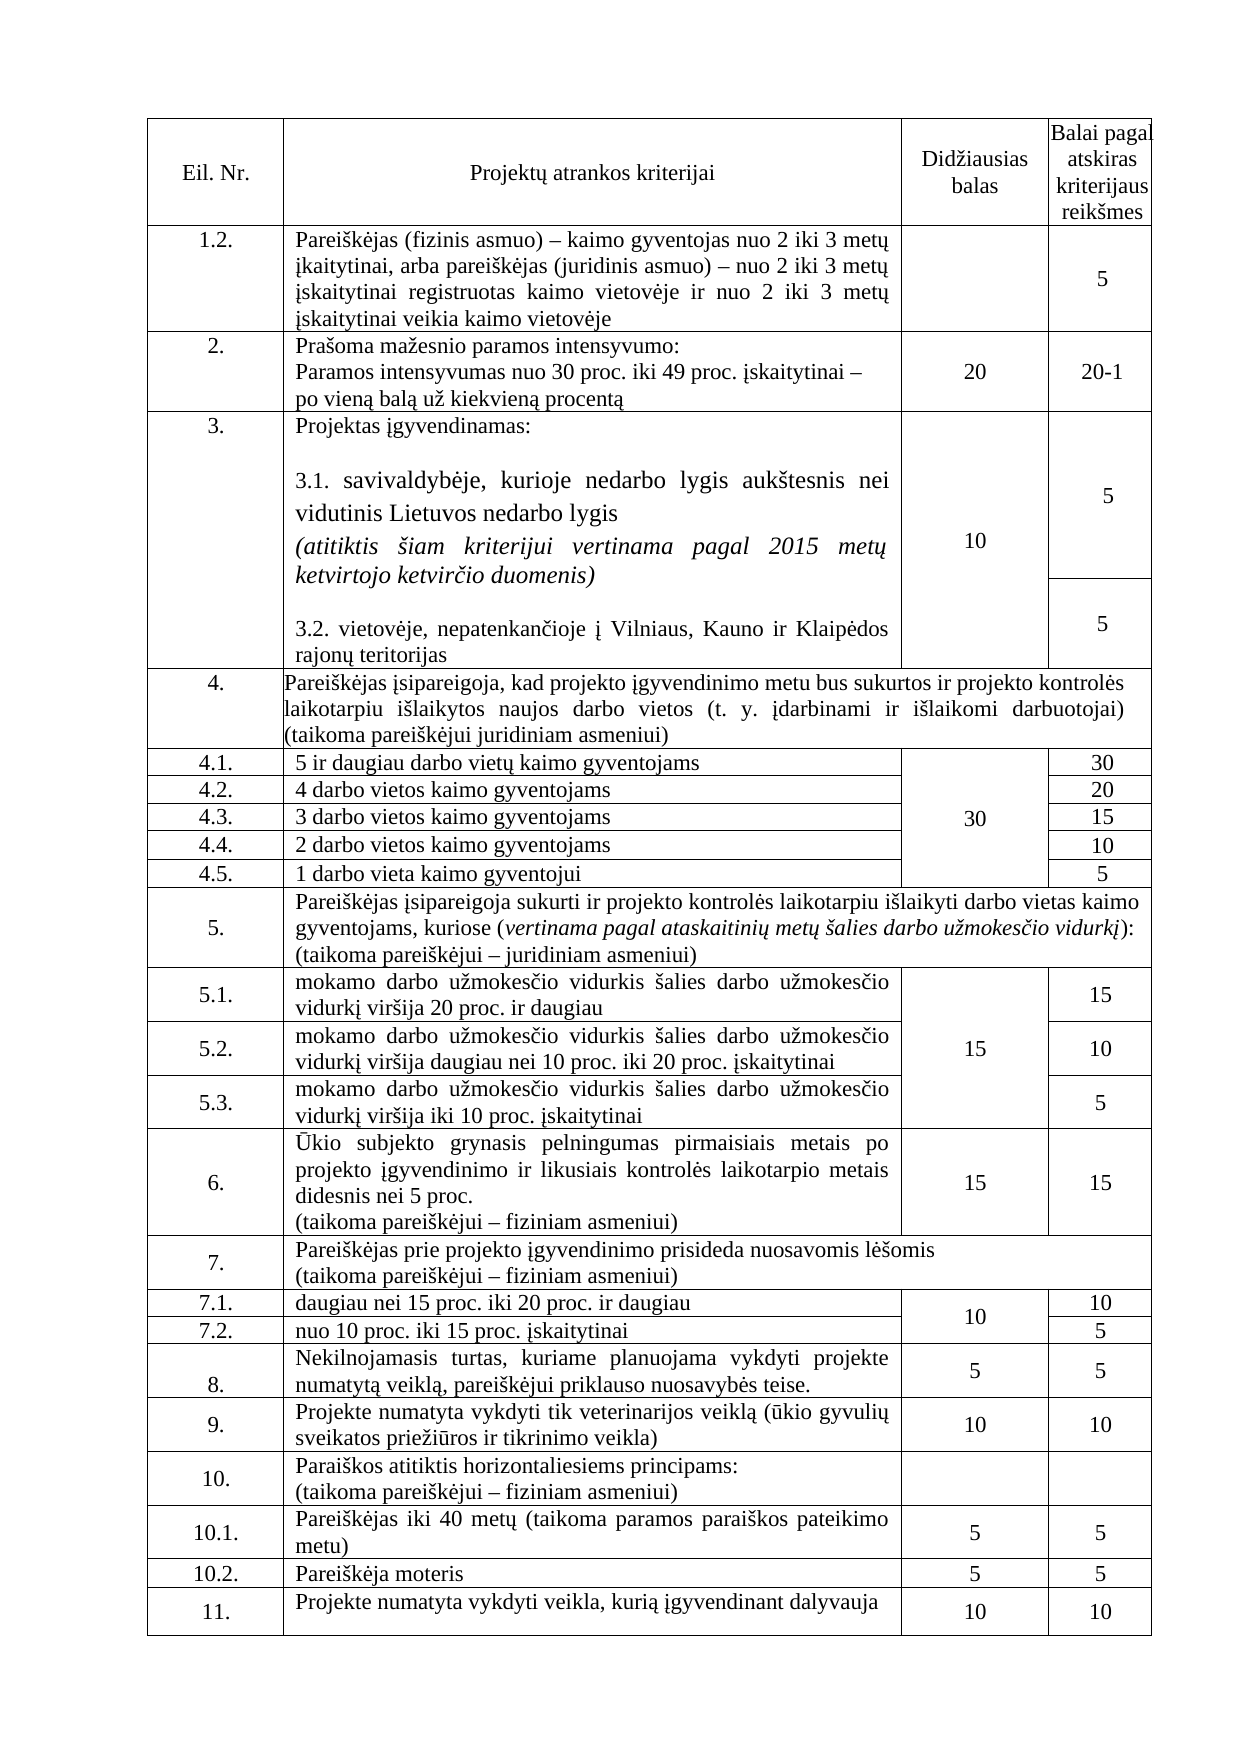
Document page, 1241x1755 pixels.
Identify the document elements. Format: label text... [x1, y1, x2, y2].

table_cell 5 [1049, 226, 1151, 331]
table_cell 15 [902, 968, 1048, 1128]
table_cell 1.2. [148, 226, 283, 331]
table_cell nuo 10 proc. iki 15 proc. įskaitytinai [284, 1317, 901, 1343]
table_cell Pareiškėjas iki 40 metų (taikoma paramos paraiškos pateikimo metu) [284, 1506, 901, 1558]
table_cell 5.3. [148, 1076, 283, 1128]
table_cell mokamo darbo užmokesčio vidurkis šalies darbo užmokesčio vidurkį viršija 20 proc. ir daugiau [284, 968, 901, 1021]
table_cell 5. [148, 888, 283, 967]
table_cell 3. [148, 412, 283, 667]
table_cell 5 [902, 1506, 1048, 1558]
table_cell 30 [1049, 749, 1151, 775]
table_cell 20 [1049, 776, 1151, 802]
table_cell 10 [1049, 1588, 1151, 1635]
table_cell 10 [1049, 831, 1151, 859]
table_cell Projekte numatyta vykdyti veikla, kurią įgyvendinant dalyvauja [284, 1588, 901, 1635]
table_cell Pareiškėjas prie projekto įgyvendinimo prisideda nuosavomis lėšomis (taikoma pareiškėjui – fiziniam asmeniui) [284, 1236, 1151, 1288]
table_cell [902, 226, 1048, 331]
table_cell 30 [902, 749, 1048, 887]
table_cell 20-1 [1049, 332, 1151, 411]
table_cell Pareiškėjas (fizinis asmuo) – kaimo gyventojas nuo 2 iki 3 metų įkaitytinai, arba pareiškėjas (juridinis asmuo) – nuo 2 iki 3 metų įskaitytinai registruotas kaimo vietovėje ir nuo 2 iki 3 metų įskaitytinai veikia kaimo vietovėje [284, 226, 901, 331]
table_cell 10 [902, 1588, 1048, 1635]
table_cell 15 [1049, 804, 1151, 830]
table_cell 1 darbo vieta kaimo gyventojui [284, 860, 901, 887]
table_cell mokamo darbo užmokesčio vidurkis šalies darbo užmokesčio vidurkį viršija iki 10 proc. įskaitytinai [284, 1076, 901, 1128]
table_cell 15 [1049, 1129, 1151, 1235]
table_cell 7.2. [148, 1317, 283, 1343]
table_cell [1049, 1452, 1151, 1504]
table_cell 15 [1049, 968, 1151, 1021]
table_cell Ūkio subjekto grynasis pelningumas pirmaisiais metais po projekto įgyvendinimo ir likusiais kontrolės laikotarpio metais didesnis nei 5 proc. (taikoma pareiškėjui – fiziniam asmeniui) [284, 1129, 901, 1235]
table_cell 7.1. [148, 1290, 283, 1316]
table_cell 10 [902, 1290, 1048, 1343]
table_cell 5 [902, 1559, 1048, 1587]
table_cell 10 [1049, 1022, 1151, 1074]
table_cell 15 [902, 1129, 1048, 1235]
table_cell mokamo darbo užmokesčio vidurkis šalies darbo užmokesčio vidurkį viršija daugiau nei 10 proc. iki 20 proc. įskaitytinai [284, 1022, 901, 1074]
table_cell [902, 1452, 1048, 1504]
table_cell 7. [148, 1236, 283, 1288]
table_cell Pareiškėja moteris [284, 1559, 901, 1587]
table_cell 10 [902, 412, 1048, 667]
table_header Didžiausias balas [902, 119, 1048, 224]
table_cell 10.1. [148, 1506, 283, 1558]
table_cell 5 [1049, 860, 1151, 887]
table_cell 10 [902, 1398, 1048, 1451]
table_cell 5 [1049, 1076, 1151, 1128]
table_cell 5 [1049, 1506, 1151, 1558]
table_header Balai pagal atskiras kriterijaus reikšmes [1049, 119, 1151, 224]
table_cell Nekilnojamasis turtas, kuriame planuojama vykdyti projekte numatytą veiklą, pareiškėjui priklauso nuosavybės teise. [284, 1344, 901, 1397]
table_cell 4.1. [148, 749, 283, 775]
table_header Projektų atrankos kriterijai [284, 119, 901, 224]
table_cell 4. [148, 669, 283, 748]
table_cell daugiau nei 15 proc. iki 20 proc. ir daugiau [284, 1290, 901, 1316]
table_cell Paraiškos atitiktis horizontaliesiems principams: (taikoma pareiškėjui – fiziniam asmeniui) [284, 1452, 901, 1504]
table_cell 5 [1049, 1317, 1151, 1343]
table_cell 4.2. [148, 776, 283, 802]
table_cell Projekte numatyta vykdyti tik veterinarijos veiklą (ūkio gyvulių sveikatos priežiūros ir tikrinimo veikla) [284, 1398, 901, 1451]
table_cell 4.4. [148, 831, 283, 859]
table_cell 5 ir daugiau darbo vietų kaimo gyventojams [284, 749, 901, 775]
table_header Eil. Nr. [148, 119, 283, 224]
table_cell 9. [148, 1398, 283, 1451]
table_cell 5 [1049, 412, 1151, 578]
table_cell 5 [1049, 1559, 1151, 1587]
table_cell 4.3. [148, 804, 283, 830]
table_cell 5 [902, 1344, 1048, 1397]
table_cell 5.2. [148, 1022, 283, 1074]
table_cell 10 [1049, 1398, 1151, 1451]
table_cell 3 darbo vietos kaimo gyventojams [284, 804, 901, 830]
table_cell 4.5. [148, 860, 283, 887]
table_cell 10.2. [148, 1559, 283, 1587]
table_cell 2 darbo vietos kaimo gyventojams [284, 831, 901, 859]
table_cell 4 darbo vietos kaimo gyventojams [284, 776, 901, 802]
table_cell 20 [902, 332, 1048, 411]
table_cell 5 [1049, 579, 1151, 667]
table_cell 11. [148, 1588, 283, 1635]
table_cell 5.1. [148, 968, 283, 1021]
table_cell Projektas įgyvendinamas: 3.1. savivaldybėje, kurioje nedarbo lygis aukštesnis nei vidutinis Lietuvos nedarbo lygis (atitiktis šiam kriterijui vertinama pagal 2015 metų ketvirtojo ketvirčio duomenis) 3.2. vietovėje, nepatenkančioje į Vilniaus, Kauno ir Klaipėdos rajonų teritorijas [284, 412, 901, 667]
table_cell 10 [1049, 1290, 1151, 1316]
table_cell Pareiškėjas įsipareigoja sukurti ir projekto kontrolės laikotarpiu išlaikyti darbo vietas kaimo gyventojams, kuriose (vertinama pagal ataskaitinių metų šalies darbo užmokesčio vidurkį): (taikoma pareiškėjui – juridiniam asmeniui) [284, 888, 1151, 967]
table_cell 8. [148, 1344, 283, 1397]
table_cell Prašoma mažesnio paramos intensyvumo: Paramos intensyvumas nuo 30 proc. iki 49 proc. įskaitytinai – po vieną balą už kiekvieną procentą [284, 332, 901, 411]
table_cell 2. [148, 332, 283, 411]
table_cell Pareiškėjas įsipareigoja, kad projekto įgyvendinimo metu bus sukurtos ir projekto kontrolės laikotarpiu išlaikytos naujos darbo vietos (t. y. įdarbinami ir išlaikomi darbuotojai) (taikoma pareiškėjui juridiniam asmeniui) [284, 669, 1151, 748]
table_cell 6. [148, 1129, 283, 1235]
table_cell 10. [148, 1452, 283, 1504]
table_cell 5 [1049, 1344, 1151, 1397]
